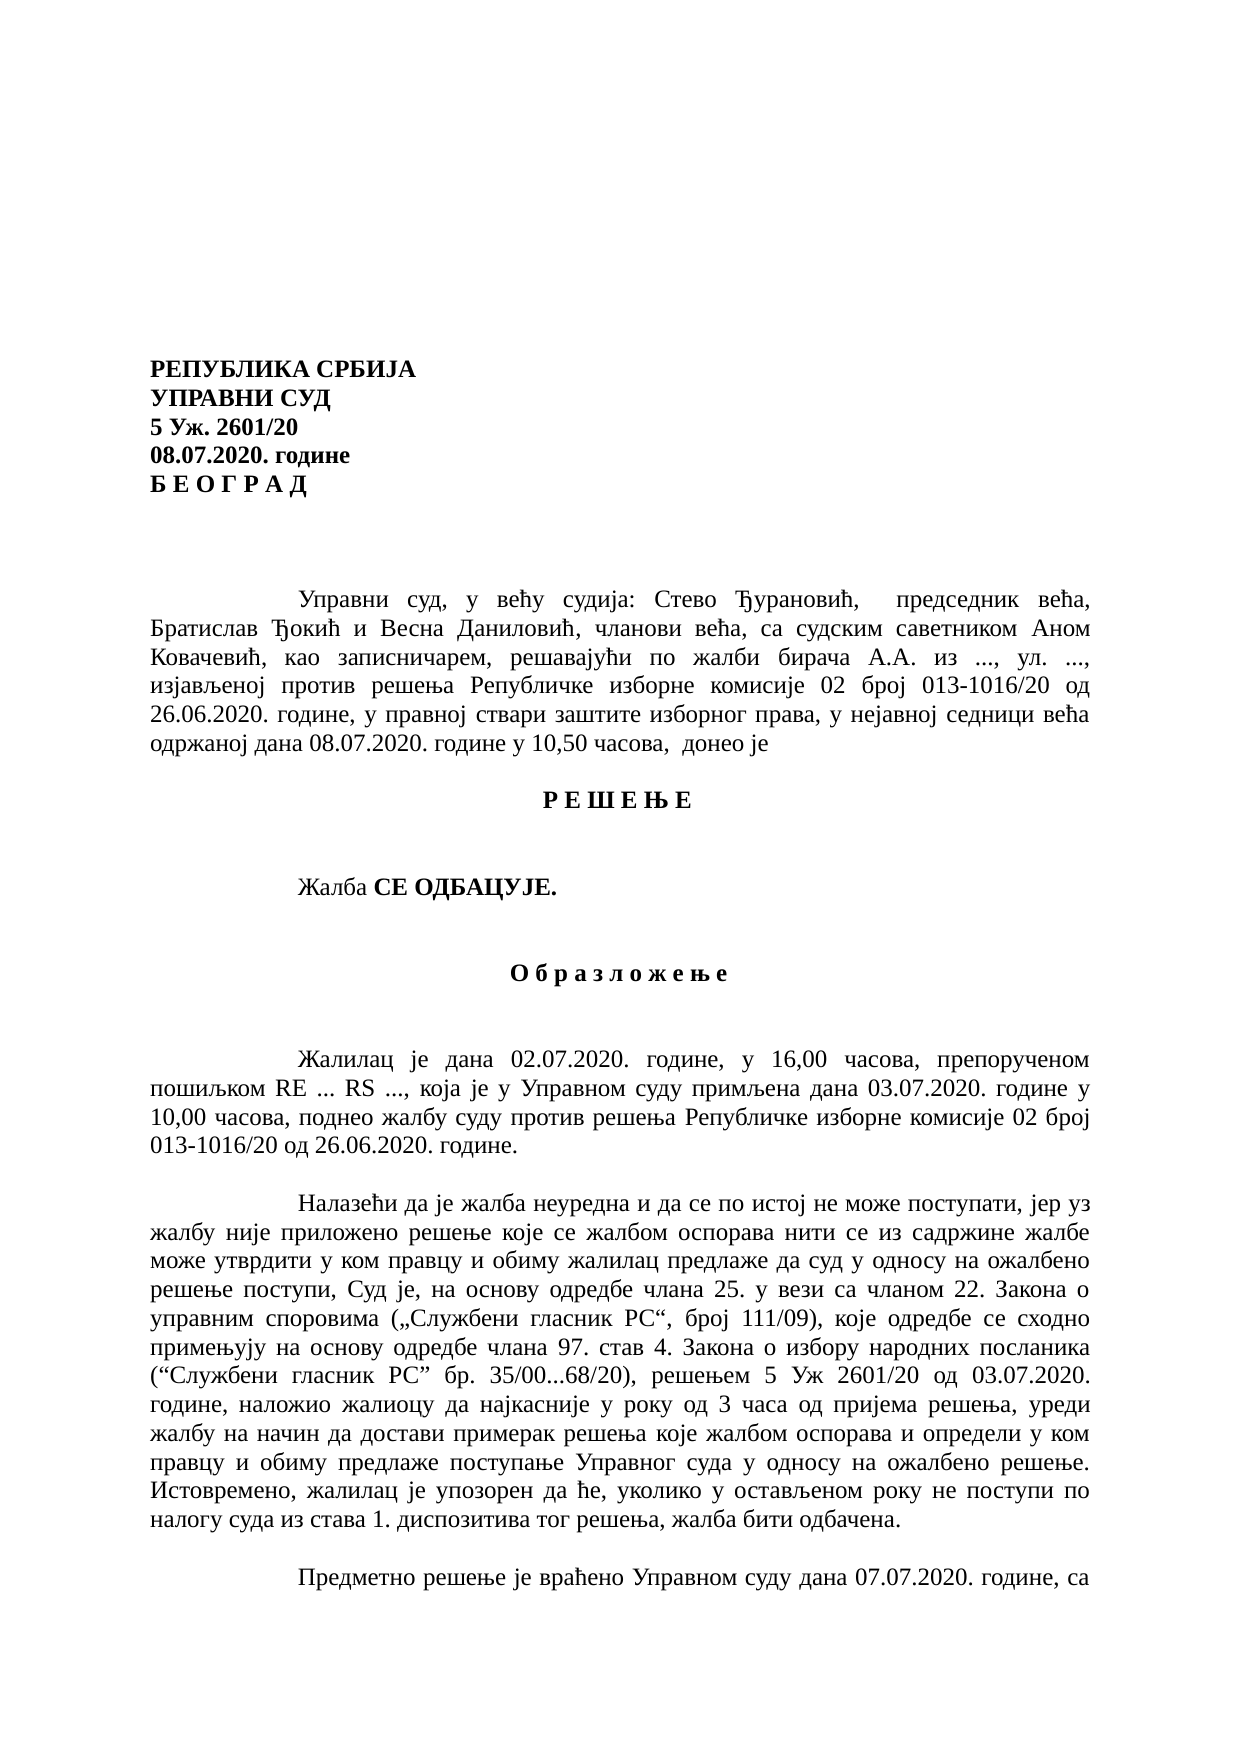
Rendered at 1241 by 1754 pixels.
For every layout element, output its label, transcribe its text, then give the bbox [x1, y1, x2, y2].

text Управни суд, у већу судија: Стево Ђурановић, председник већа, Братислав Ђокић и Весна Даниловић, чланови већа, са судским саветником Аном Ковачевић, као записничарем, решавајући по жалби бирача A.A. из ..., ул. ..., изјављеној против решења Републичке изборне комисије 02 број 013-1016/20 од 26.06.2020. године, у правној ствари заштите изборног права, у нејавној седници већа одржаној дана 08.07.2020. године у 10,50 часова, донео је [150, 584, 1091, 757]
text Б Е О Г Р А Д [150, 469, 1091, 498]
text УПРАВНИ СУД [150, 383, 1091, 412]
text Р Е Ш Е Њ Е [150, 785, 1091, 814]
text О б р а з л о ж е њ е [150, 958, 1091, 987]
text Налазећи да је жалба неуредна и да се по истој не може поступати, јер уз жалбу није приложено решење које се жалбом оспорава нити се из садржине жалбе може утврдити у ком правцу и обиму жалилац предлаже да суд у односу на ожалбено решење поступи, Суд је, на основу одредбе члана 25. у вези са чланом 22. Закона о управним споровима („Службени гласник РС“, брoj 111/09), које одредбе се сходно примењују на основу одредбе члана 97. став 4. Закона о избору народних посланика (“Службени гласник РС” бр. 35/00...68/20), решењем 5 Уж 2601/20 од 03.07.2020. године, наложио жалиоцу да најкасније у року од 3 часа од пријема решења, уреди жалбу на начин да достави примерак решења које жалбом оспорава и определи у ком правцу и обиму предлаже поступање Управног суда у односу на ожалбено решење. Истовремено, жалилац је упозорен да ће, уколико у остављеном року не поступи по налогу суда из става 1. диспозитива тог решења, жалба бити одбачена. [150, 1188, 1091, 1533]
text 08.07.2020. године [150, 440, 1091, 469]
text Жалилац је дана 02.07.2020. године, у 16,00 часова, препорученом пошиљком RE ... RS ..., која је у Управном суду примљена дана 03.07.2020. године у 10,00 часова, поднео жалбу суду против решења Републичке изборне комисије 02 број 013-1016/20 од 26.06.2020. године. [150, 1044, 1091, 1159]
text РЕПУБЛИКА СРБИЈА [150, 148, 1091, 383]
text Предметно решење је враћено Управном суду дана 07.07.2020. године, са [150, 1562, 1091, 1590]
text Жалба СЕ ОДБАЦУЈЕ. [150, 872, 1091, 900]
text 5 Уж. 2601/20 [150, 412, 1091, 440]
